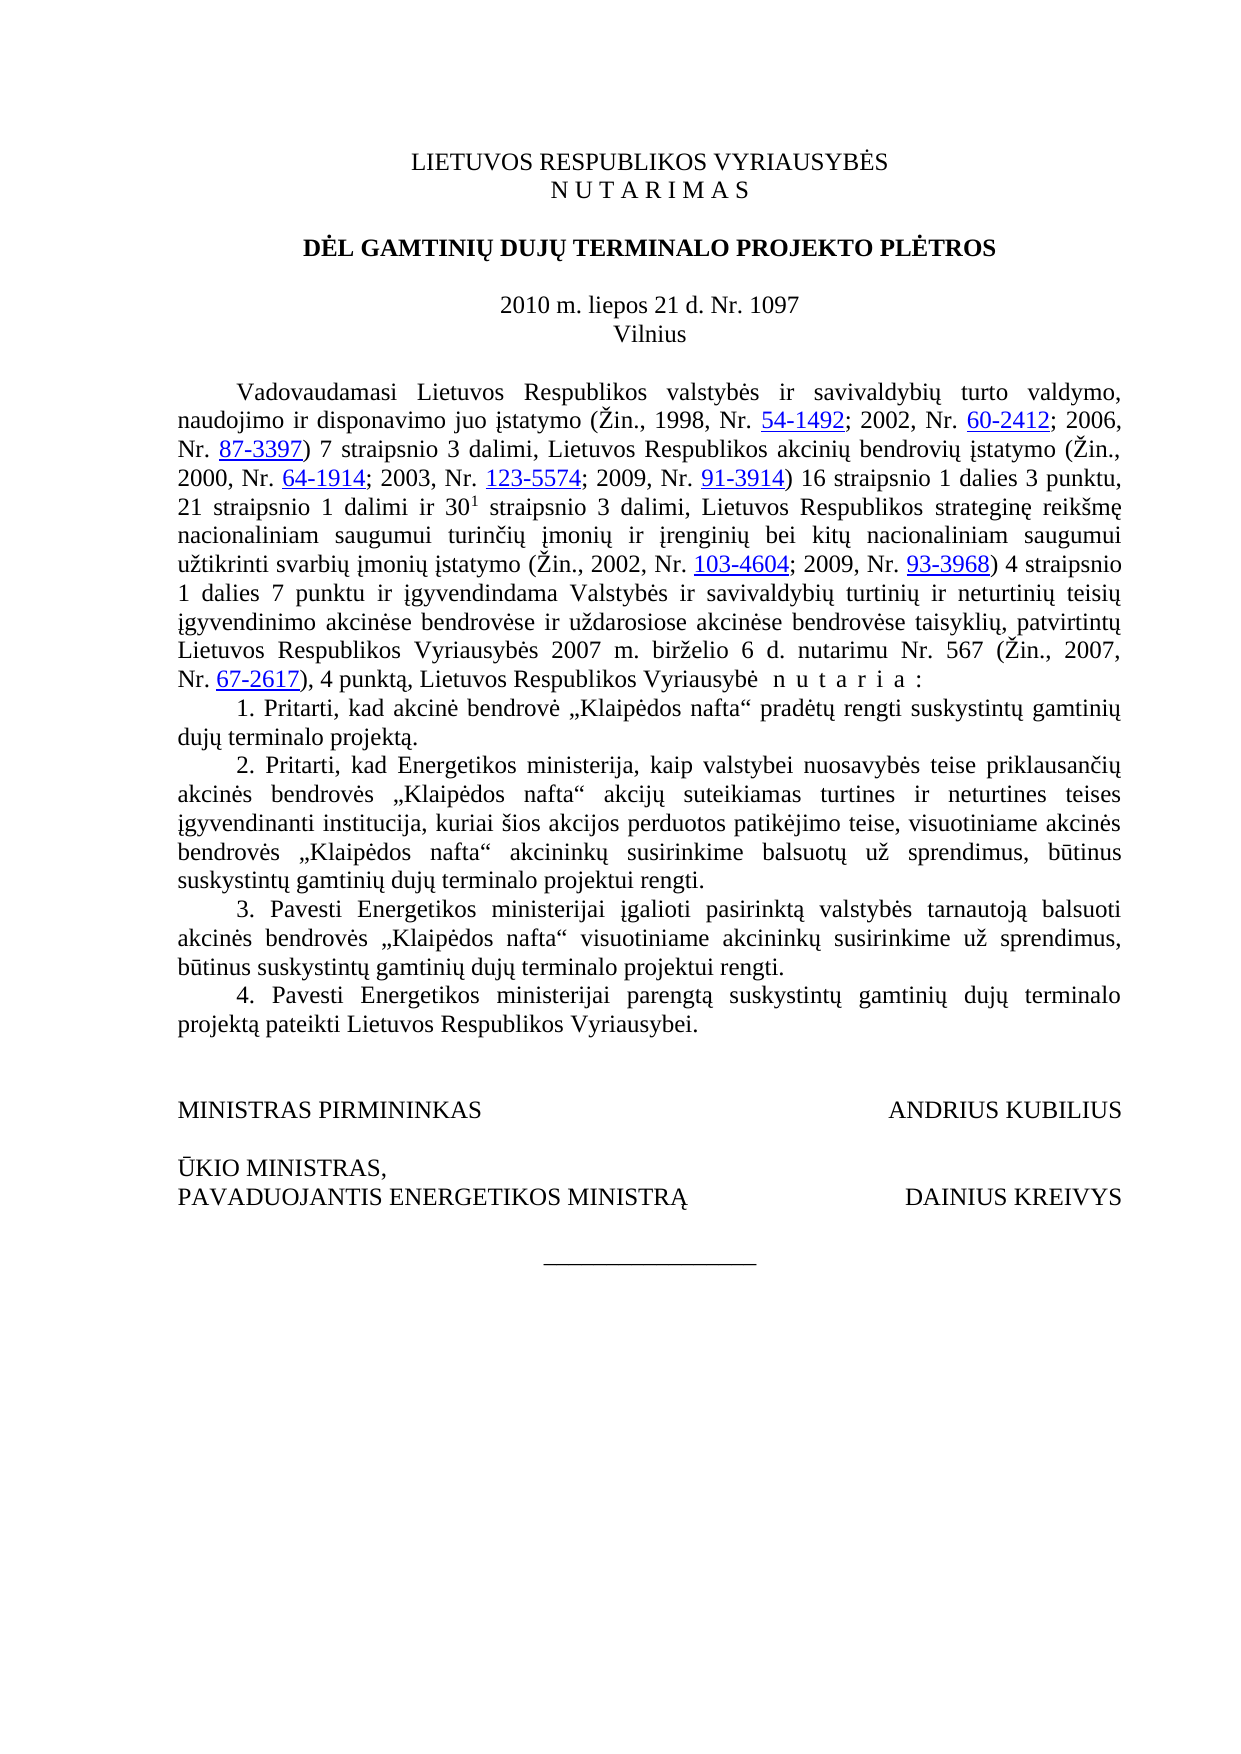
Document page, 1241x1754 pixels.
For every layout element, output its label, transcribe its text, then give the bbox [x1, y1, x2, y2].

text N U T A R I M A S [177, 176, 1122, 204]
text _________________ [177, 1239, 1122, 1268]
text PAVADUOJANTIS ENERGETIKOS MINISTRĄ DAINIUS KREIVYS [177, 1182, 1122, 1211]
text 3. Pavesti Energetikos ministerijai įgalioti pasirinktą valstybės tarnautoją balsuoti akcinės bendrovės „Klaipėdos nafta“ visuotiniame akcininkų susirinkime už sprendimus, būtinus suskystintų gamtinių dujų terminalo projektui rengti. [177, 894, 1122, 981]
text MINISTRAS PIRMININKAS ANDRIUS KUBILIUS [177, 1096, 1122, 1124]
text Vilnius [177, 319, 1122, 348]
text ŪKIO MINISTRAS, [177, 1153, 1122, 1182]
text 1. Pritarti, kad akcinė bendrovė „Klaipėdos nafta“ pradėtų rengti suskystintų gamtinių dujų terminalo projektą. [177, 693, 1122, 751]
text 2. Pritarti, kad Energetikos ministerija, kaip valstybei nuosavybės teise priklausančių akcinės bendrovės „Klaipėdos nafta“ akcijų suteikiamas turtines ir neturtines teises įgyvendinanti institucija, kuriai šios akcijos perduotos patikėjimo teise, visuotiniame akcinės bendrovės „Klaipėdos nafta“ akcininkų susirinkime balsuotų už sprendimus, būtinus suskystintų gamtinių dujų terminalo projektui rengti. [177, 751, 1122, 894]
text 4. Pavesti Energetikos ministerijai parengtą suskystintų gamtinių dujų terminalo projektą pateikti Lietuvos Respublikos Vyriausybei. [177, 981, 1122, 1038]
text 2010 m. liepos 21 d. Nr. 1097 [177, 291, 1122, 319]
text LIETUVOS RESPUBLIKOS VYRIAUSYBĖS [177, 147, 1122, 176]
text DĖL gamtinių dujų terminalo projekto PLĖTROS [177, 233, 1122, 262]
text Vadovaudamasi Lietuvos Respublikos valstybės ir savivaldybių turto valdymo, naudojimo ir disponavimo juo įstatymo (Žin., 1998, Nr. 54-1492; 2002, Nr. 60-2412; 2006, Nr. 87-3397) 7 straipsnio 3 dalimi, Lietuvos Respublikos akcinių bendrovių įstatymo (Žin., 2000, Nr. 64-1914; 2003, Nr. 123-5574; 2009, Nr. 91-3914) 16 straipsnio 1 dalies 3 punktu, 21 straipsnio 1 dalimi ir 301 straipsnio 3 dalimi, Lietuvos Respublikos strateginę reikšmę nacionaliniam saugumui turinčių įmonių ir įrenginių bei kitų nacionaliniam saugumui užtikrinti svarbių įmonių įstatymo (Žin., 2002, Nr. 103-4604; 2009, Nr. 93-3968) 4 straipsnio 1 dalies 7 punktu ir įgyvendindama Valstybės ir savivaldybių turtinių ir neturtinių teisių įgyvendinimo akcinėse bendrovėse ir uždarosiose akcinėse bendrovėse taisyklių, patvirtintų Lietuvos Respublikos Vyriausybės 2007 m. birželio 6 d. nutarimu Nr. 567 (Žin., 2007, Nr. 67-2617), 4 punktą, Lietuvos Respublikos Vyriausybė nutaria: [177, 377, 1122, 693]
